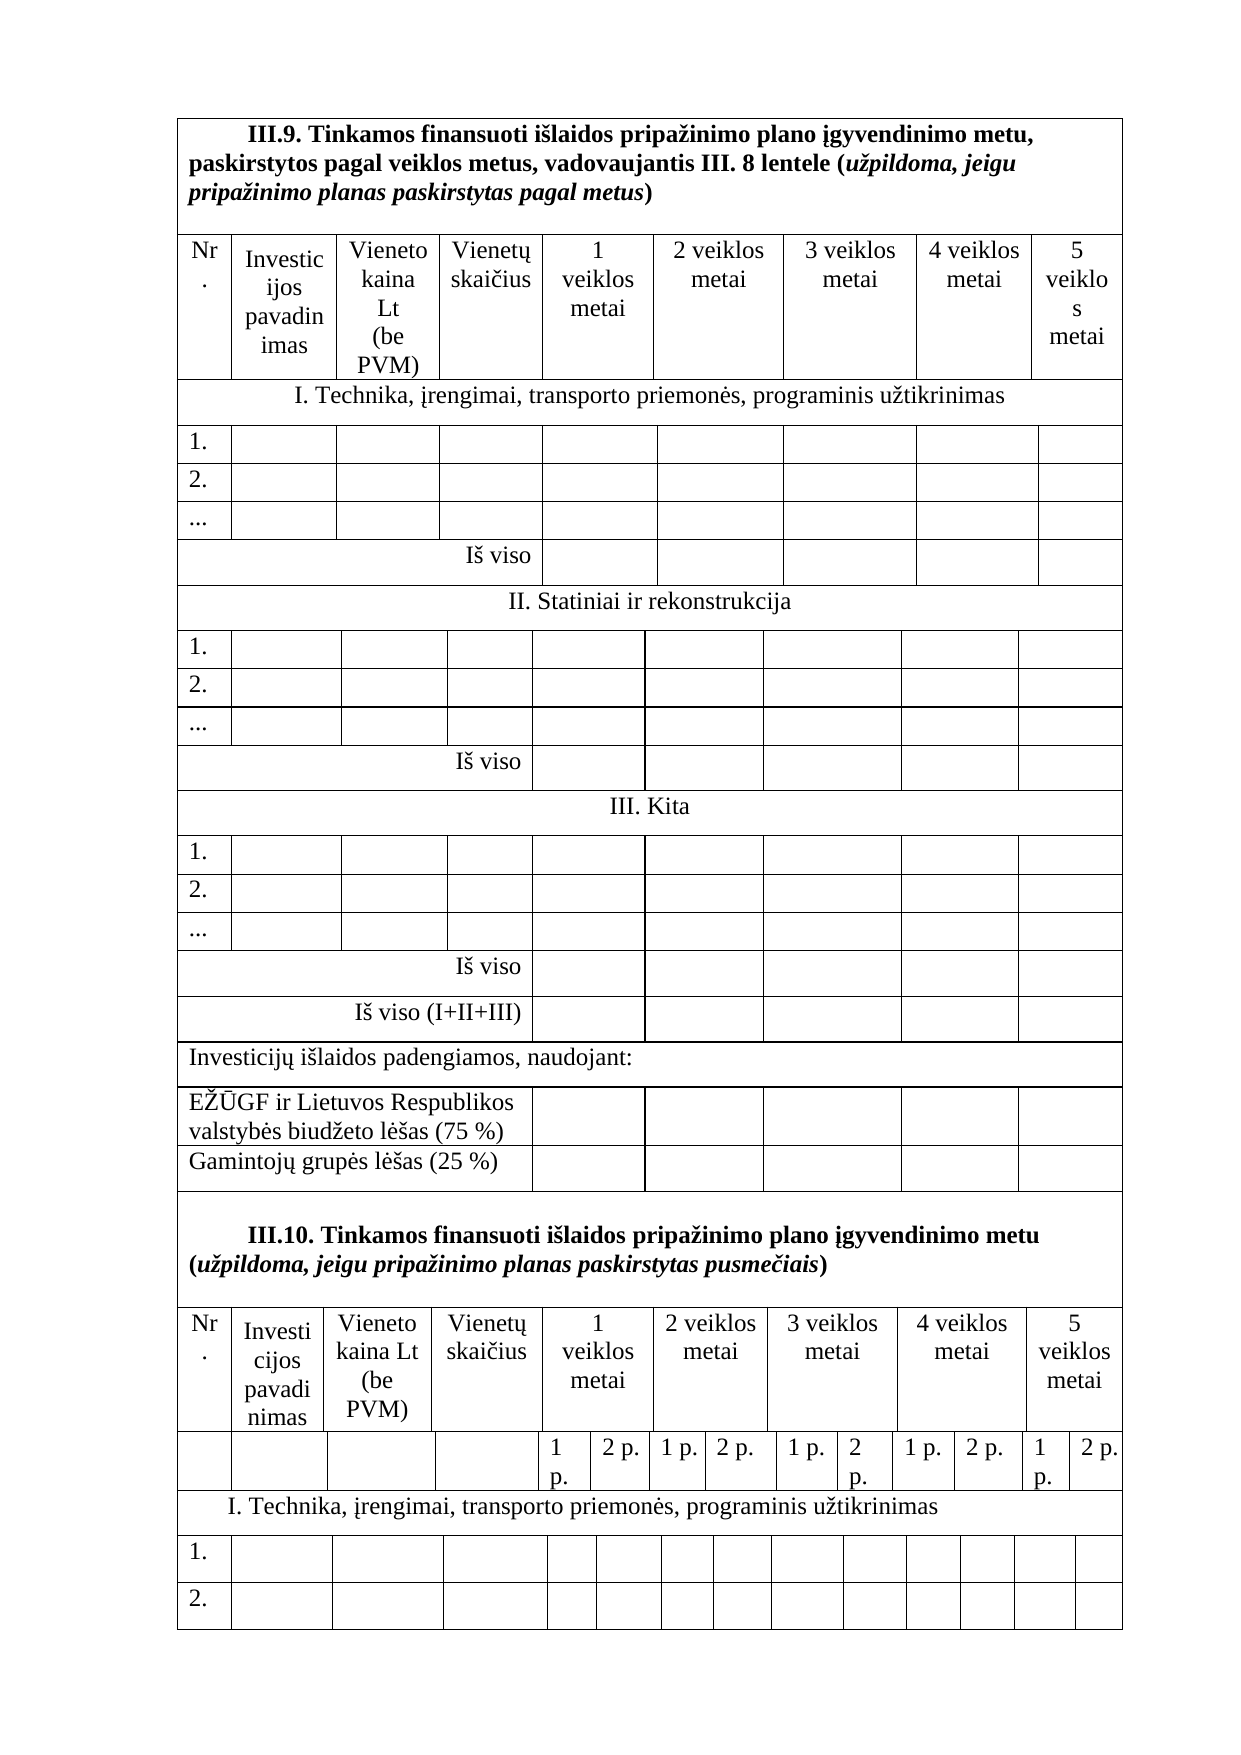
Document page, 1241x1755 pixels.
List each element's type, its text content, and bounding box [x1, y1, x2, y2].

table_cell Gamintojų grupės lėšas (25 %) [178, 1146, 532, 1191]
table_cell [448, 708, 532, 745]
table_cell [342, 836, 447, 873]
table_cell [533, 875, 644, 912]
table_cell [444, 1536, 547, 1582]
table_cell [961, 1536, 1014, 1582]
table_cell [533, 913, 644, 950]
table_cell [1039, 426, 1122, 463]
table_cell 1. [178, 1536, 231, 1582]
table_cell [178, 1432, 231, 1490]
table_cell [917, 502, 1038, 539]
table_cell [1019, 836, 1122, 873]
table_cell [448, 875, 532, 912]
table_cell [232, 913, 341, 950]
table_cell 1. [178, 836, 231, 873]
table_cell [844, 1536, 906, 1582]
table_cell [232, 669, 341, 706]
table_cell [533, 708, 644, 745]
table_cell [440, 426, 542, 463]
table_cell [548, 1536, 596, 1582]
table_cell [337, 426, 439, 463]
table_cell Investicijų išlaidos padengiamos, naudojant: [178, 1043, 1122, 1086]
table_cell [907, 1583, 960, 1628]
table_cell Investicijos pavadinimas [232, 235, 336, 379]
table_cell [917, 426, 1038, 463]
table_cell 2. [178, 669, 231, 706]
table_cell 2 p. [838, 1432, 892, 1490]
table_cell [232, 1583, 332, 1628]
table_cell [764, 836, 901, 873]
table_cell [646, 669, 763, 706]
table_cell 5 veiklos metai [1032, 235, 1122, 379]
table_cell [646, 913, 763, 950]
table_cell [1019, 746, 1122, 790]
table_cell [772, 1583, 843, 1628]
table_cell [232, 1536, 332, 1582]
table_cell [448, 913, 532, 950]
table_cell III.10. Tinkamos finansuoti išlaidos pripažinimo plano įgyvendinimo metu (užpildoma, jeigu pripažinimo planas paskirstytas pusmečiais) [178, 1192, 1122, 1307]
table_cell [448, 669, 532, 706]
table_cell 3 veiklos metai [768, 1308, 897, 1431]
table_cell 1 p. [777, 1432, 837, 1490]
table_cell [764, 746, 901, 790]
table_cell III.9. Tinkamos finansuoti išlaidos pripažinimo plano įgyvendinimo metu, paskirstytos pagal veiklos metus, vadovaujantis III. 8 lentele (užpildoma, jeigu pripažinimo planas paskirstytas pagal metus) [178, 119, 1122, 234]
table_cell 2. [178, 464, 231, 501]
table_cell ... [178, 913, 231, 950]
table_cell [764, 951, 901, 996]
table_cell Vienetų skaičius [440, 235, 542, 379]
table_cell [646, 1146, 763, 1191]
table_cell [543, 426, 657, 463]
table_cell [662, 1583, 713, 1628]
table_cell [533, 1146, 644, 1191]
table_cell [232, 631, 341, 668]
table_cell Vieneto kaina Lt (be PVM) [337, 235, 439, 379]
table_cell EŽŪGF ir Lietuvos Respublikos valstybės biudžeto lėšas (75 %) [178, 1088, 532, 1145]
table_cell Iš viso [178, 746, 532, 790]
table_cell [232, 1432, 327, 1490]
table_cell [658, 540, 783, 585]
table_cell [1019, 951, 1122, 996]
table_cell [764, 669, 901, 706]
table_cell [1015, 1583, 1075, 1628]
table_cell [444, 1583, 547, 1628]
table_cell 1 p. [650, 1432, 705, 1490]
table_cell 4 veiklos metai [898, 1308, 1026, 1431]
table_cell 1 veiklos metai [543, 235, 653, 379]
table_cell [1019, 913, 1122, 950]
table_cell [646, 708, 763, 745]
table_cell [1019, 631, 1122, 668]
table_cell 1 veiklos metai [543, 1308, 653, 1431]
table_cell [548, 1583, 596, 1628]
table_cell 2 veiklos metai [654, 235, 783, 379]
table_cell [658, 502, 783, 539]
table_cell Iš viso (I+II+III) [178, 997, 532, 1041]
table_cell [784, 464, 916, 501]
table_cell [917, 464, 1038, 501]
table_cell [902, 913, 1018, 950]
table_cell Nr. [178, 1308, 231, 1431]
table_cell [961, 1583, 1014, 1628]
table_cell [764, 631, 901, 668]
table_cell I. Technika, įrengimai, transporto priemonės, programinis užtikrinimas [178, 1491, 1122, 1535]
table_cell [1019, 669, 1122, 706]
table_cell [658, 464, 783, 501]
table_cell 2 p. [955, 1432, 1022, 1490]
table_cell II. Statiniai ir rekonstrukcija [178, 586, 1122, 630]
table_cell 3 veiklos metai [784, 235, 916, 379]
table_cell [902, 1146, 1018, 1191]
table_cell [328, 1432, 435, 1490]
table_cell [658, 426, 783, 463]
table_cell [902, 951, 1018, 996]
table_cell 1. [178, 631, 231, 668]
table_cell [1019, 875, 1122, 912]
table_cell [784, 540, 916, 585]
table_cell ... [178, 502, 231, 539]
table_cell [902, 746, 1018, 790]
table_cell [646, 631, 763, 668]
table_cell 1 p. [1023, 1432, 1069, 1490]
table_cell [342, 631, 447, 668]
table_cell [902, 631, 1018, 668]
table_cell [646, 951, 763, 996]
table_cell [232, 708, 341, 745]
table_cell [1076, 1536, 1122, 1582]
table_cell [1076, 1583, 1122, 1628]
table_cell 1 p. [893, 1432, 954, 1490]
table_cell [448, 836, 532, 873]
table_cell [597, 1536, 661, 1582]
table_cell 2 veiklos metai [654, 1308, 767, 1431]
table_cell [342, 875, 447, 912]
table_cell [1019, 1146, 1122, 1191]
table_cell [1039, 464, 1122, 501]
table_cell [646, 1088, 763, 1145]
table_cell [1039, 540, 1122, 585]
table_cell I. Technika, įrengimai, transporto priemonės, programinis užtikrinimas [178, 380, 1122, 425]
table_cell [646, 836, 763, 873]
table_cell 4 veiklos metai [917, 235, 1031, 379]
table_cell [764, 875, 901, 912]
table_cell [543, 464, 657, 501]
table_cell [1039, 502, 1122, 539]
table_cell [902, 669, 1018, 706]
table_cell [232, 502, 336, 539]
table_cell Iš viso [178, 540, 542, 585]
table_cell [844, 1583, 906, 1628]
table_cell [440, 464, 542, 501]
table_cell [772, 1536, 843, 1582]
table_cell [1019, 997, 1122, 1041]
table_cell [232, 464, 336, 501]
table_cell [333, 1583, 443, 1628]
table_cell 2 p. [591, 1432, 649, 1490]
table_cell 2 p. [706, 1432, 776, 1490]
table_cell [764, 1088, 901, 1145]
table_cell [436, 1432, 538, 1490]
table_cell [533, 669, 644, 706]
table_cell [902, 875, 1018, 912]
table_cell [232, 836, 341, 873]
table_cell 1. [178, 426, 231, 463]
table_cell [342, 913, 447, 950]
table_cell [1019, 1088, 1122, 1145]
table_cell [533, 746, 644, 790]
table_cell [902, 836, 1018, 873]
table_cell [662, 1536, 713, 1582]
table_cell [543, 502, 657, 539]
table_cell [764, 997, 901, 1041]
table_cell 1 p. [539, 1432, 590, 1490]
table_cell [917, 540, 1038, 585]
table_cell 2 p. [1070, 1432, 1122, 1490]
table_cell Nr. [178, 235, 231, 379]
table_cell [1015, 1536, 1075, 1582]
table_cell [764, 708, 901, 745]
table_cell Vienetų skaičius [432, 1308, 542, 1431]
table_cell [902, 708, 1018, 745]
table_cell [764, 1146, 901, 1191]
table_cell [646, 997, 763, 1041]
table_cell III. Kita [178, 791, 1122, 835]
table_cell [646, 875, 763, 912]
table_cell [543, 540, 657, 585]
table_cell [333, 1536, 443, 1582]
table_cell Investicijos pavadinimas [232, 1308, 323, 1431]
table_cell [784, 502, 916, 539]
table_cell 5 veiklos metai [1027, 1308, 1122, 1431]
table_cell [440, 502, 542, 539]
table_cell [448, 631, 532, 668]
table_cell Iš viso [178, 951, 532, 996]
table_cell [902, 1088, 1018, 1145]
table_cell [764, 913, 901, 950]
table_cell [533, 997, 644, 1041]
table_cell [646, 746, 763, 790]
table_cell [1019, 708, 1122, 745]
table_cell [714, 1536, 771, 1582]
table_cell [533, 951, 644, 996]
table_cell [232, 875, 341, 912]
table_cell [784, 426, 916, 463]
table_cell [232, 426, 336, 463]
table_cell [337, 464, 439, 501]
table_cell [907, 1536, 960, 1582]
table_cell 2. [178, 1583, 231, 1628]
table_cell [342, 669, 447, 706]
table_cell ... [178, 708, 231, 745]
table_cell [533, 1088, 644, 1145]
table_cell [533, 836, 644, 873]
table_cell [533, 631, 644, 668]
table_cell [337, 502, 439, 539]
table_cell [902, 997, 1018, 1041]
table_cell 2. [178, 875, 231, 912]
table_cell [597, 1583, 661, 1628]
table_cell [342, 708, 447, 745]
table_cell [714, 1583, 771, 1628]
table_cell Vieneto kaina Lt (be PVM) [324, 1308, 431, 1431]
